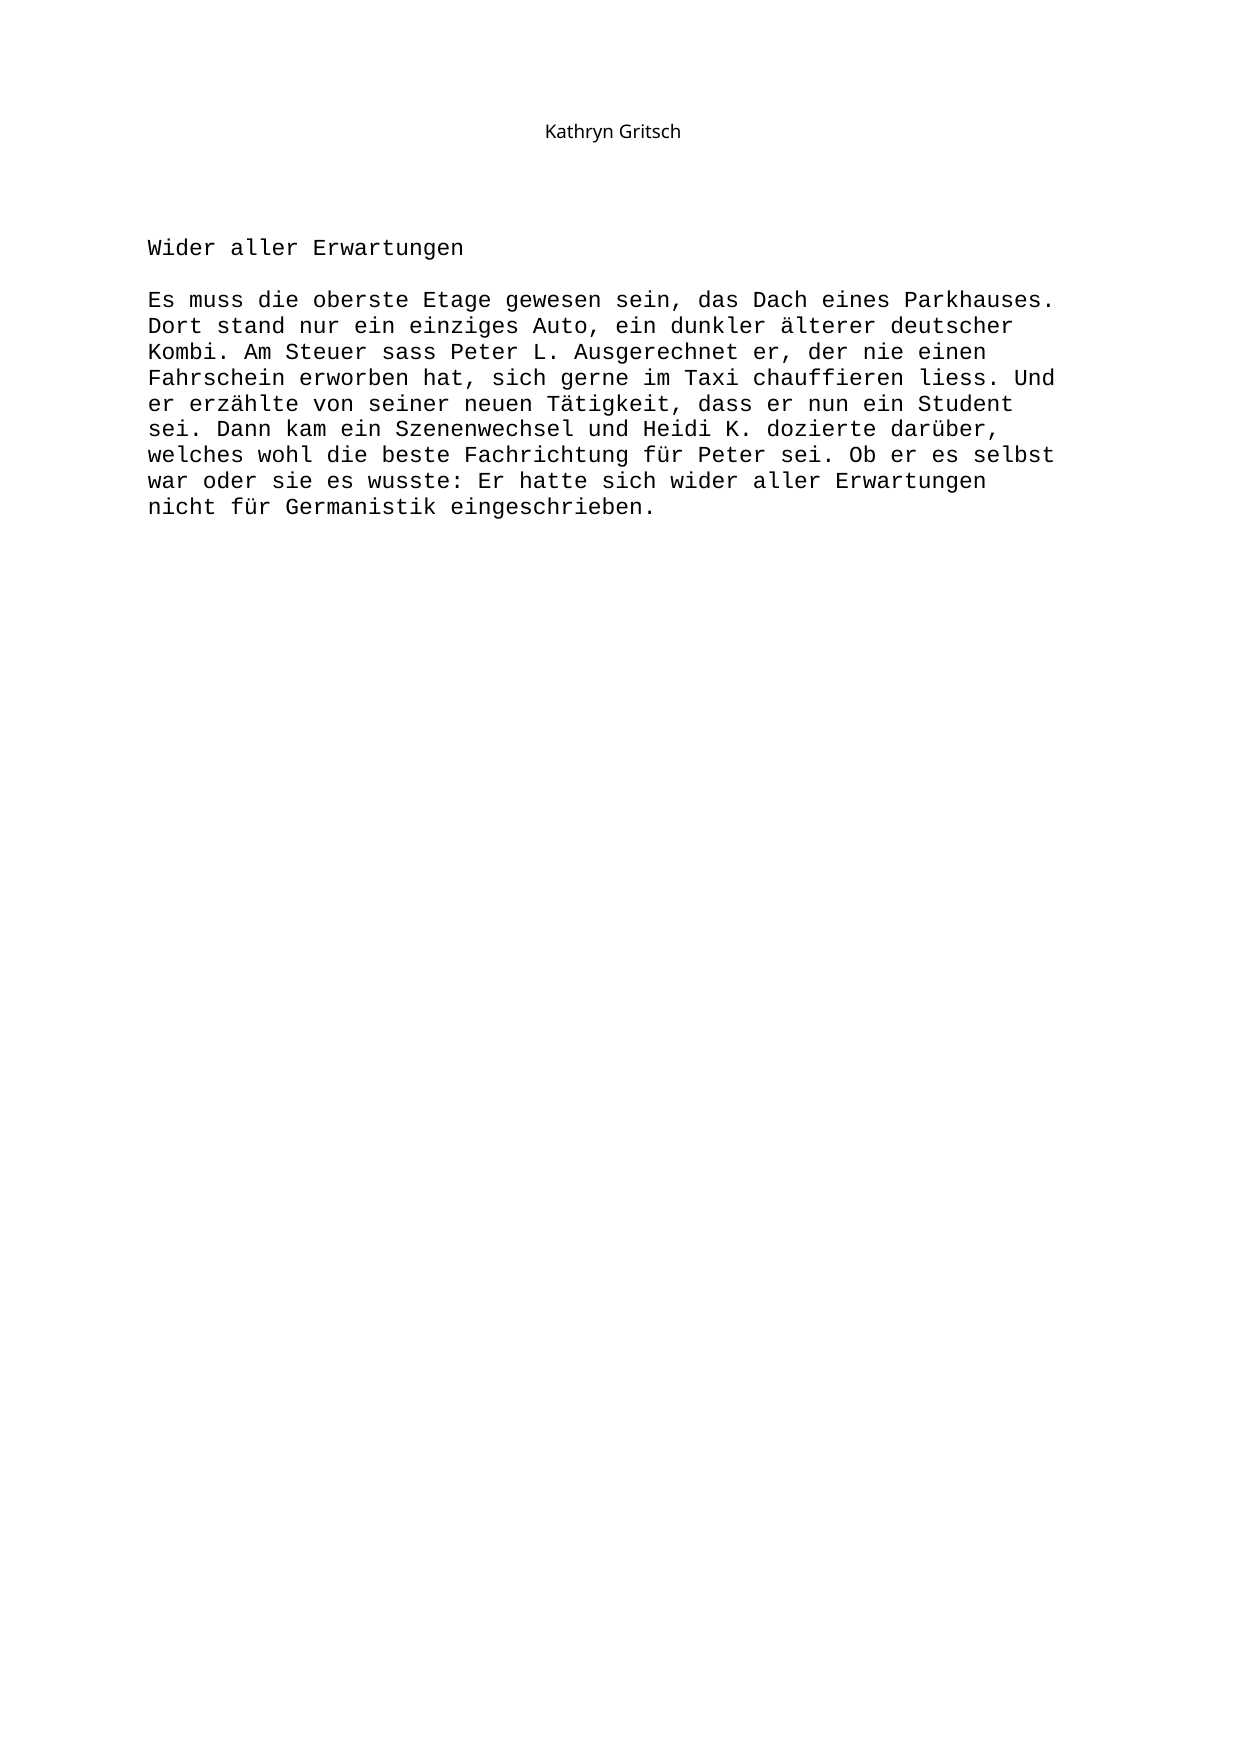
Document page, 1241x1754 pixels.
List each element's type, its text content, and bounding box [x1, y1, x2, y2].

text Wider aller Erwartungen [148, 236, 1063, 262]
text Es muss die oberste Etage gewesen sein, das Dach eines Parkhauses. Dort stand nur ein einziges Auto, ein dunkler älterer deutscher Kombi. Am Steuer sass Peter L. Ausgerechnet er, der nie einen Fahrschein erworben hat, sich gerne im Taxi chauffieren liess. Und er erzählte von seiner neuen Tätigkeit, dass er nun ein Student sei. Dann kam ein Szenenwechsel und Heidi K. dozierte darüber, welches wohl die beste Fachrichtung für Peter sei. Ob er es selbst war oder sie es wusste: Er hatte sich wider aller Erwartungen nicht für Germanistik eingeschrieben. [148, 288, 1063, 522]
